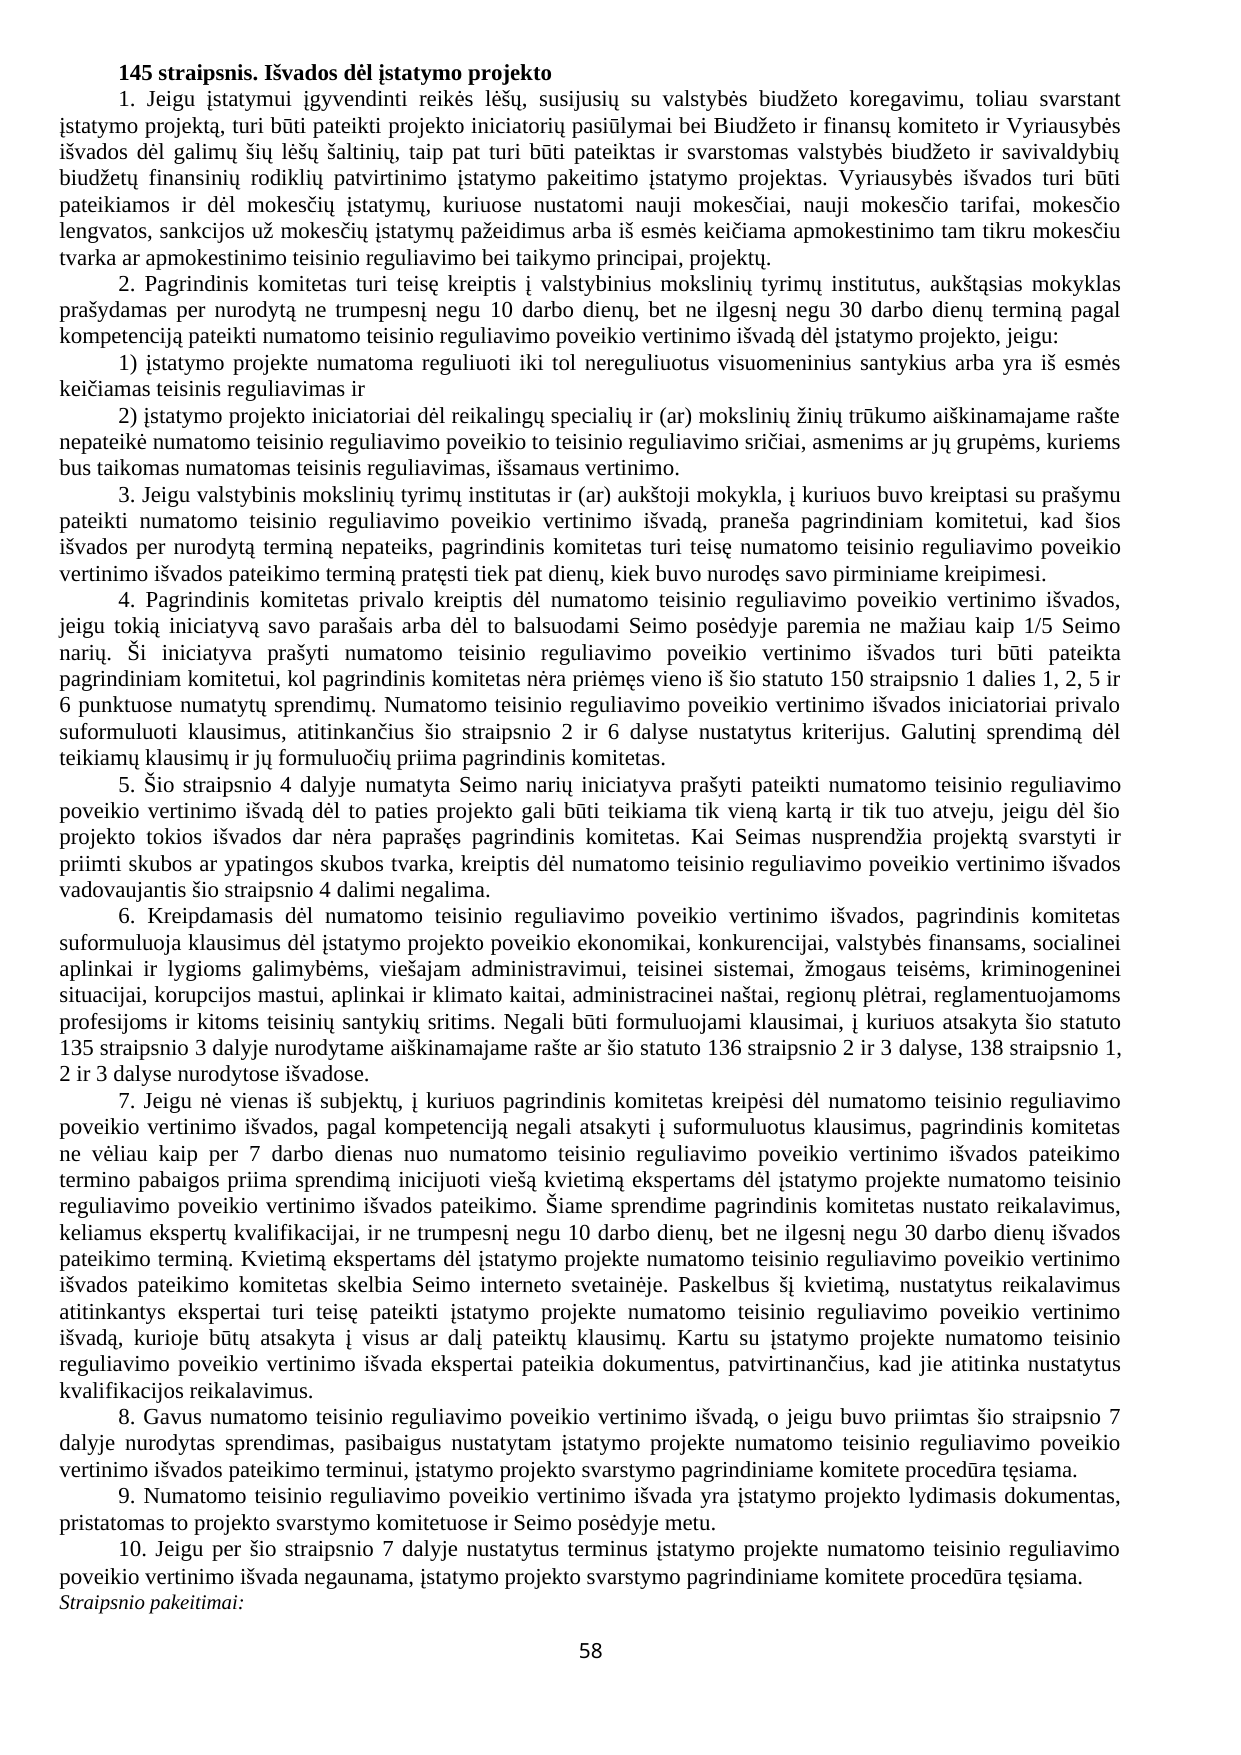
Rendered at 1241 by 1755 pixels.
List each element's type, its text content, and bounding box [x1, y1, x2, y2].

text Straipsnio pakeitimai: [59, 1590, 1122, 1614]
text 2. Pagrindinis komitetas turi teisę kreiptis į valstybinius mokslinių tyrimų institutus, aukštąsias mokyklas prašydamas per nurodytą ne trumpesnį negu 10 darbo dienų, bet ne ilgesnį negu 30 darbo dienų terminą pagal kompetenciją pateikti numatomo teisinio reguliavimo poveikio vertinimo išvadą dėl įstatymo projekto, jeigu: [59, 270, 1122, 349]
text 6. Kreipdamasis dėl numatomo teisinio reguliavimo poveikio vertinimo išvados, pagrindinis komitetas suformuluoja klausimus dėl įstatymo projekto poveikio ekonomikai, konkurencijai, valstybės finansams, socialinei aplinkai ir lygioms galimybėms, viešajam administravimui, teisinei sistemai, žmogaus teisėms, kriminogeninei situacijai, korupcijos mastui, aplinkai ir klimato kaitai, administracinei naštai, regionų plėtrai, reglamentuojamoms profesijoms ir kitoms teisinių santykių sritims. Negali būti formuluojami klausimai, į kuriuos atsakyta šio statuto 135 straipsnio 3 dalyje nurodytame aiškinamajame rašte ar šio statuto 136 straipsnio 2 ir 3 dalyse, 138 straipsnio 1, 2 ir 3 dalyse nurodytose išvadose. [59, 902, 1122, 1087]
text 145 straipsnis. Išvados dėl įstatymo projekto [59, 59, 1122, 85]
text 7. Jeigu nė vienas iš subjektų, į kuriuos pagrindinis komitetas kreipėsi dėl numatomo teisinio reguliavimo poveikio vertinimo išvados, pagal kompetenciją negali atsakyti į suformuluotus klausimus, pagrindinis komitetas ne vėliau kaip per 7 darbo dienas nuo numatomo teisinio reguliavimo poveikio vertinimo išvados pateikimo termino pabaigos priima sprendimą inicijuoti viešą kvietimą ekspertams dėl įstatymo projekte numatomo teisinio reguliavimo poveikio vertinimo išvados pateikimo. Šiame sprendime pagrindinis komitetas nustato reikalavimus, keliamus ekspertų kvalifikacijai, ir ne trumpesnį negu 10 darbo dienų, bet ne ilgesnį negu 30 darbo dienų išvados pateikimo terminą. Kvietimą ekspertams dėl įstatymo projekte numatomo teisinio reguliavimo poveikio vertinimo išvados pateikimo komitetas skelbia Seimo interneto svetainėje. Paskelbus šį kvietimą, nustatytus reikalavimus atitinkantys ekspertai turi teisę pateikti įstatymo projekte numatomo teisinio reguliavimo poveikio vertinimo išvadą, kurioje būtų atsakyta į visus ar dalį pateiktų klausimų. Kartu su įstatymo projekte numatomo teisinio reguliavimo poveikio vertinimo išvada ekspertai pateikia dokumentus, patvirtinančius, kad jie atitinka nustatytus kvalifikacijos reikalavimus. [59, 1087, 1122, 1403]
text 1) įstatymo projekte numatoma reguliuoti iki tol nereguliuotus visuomeninius santykius arba yra iš esmės keičiamas teisinis reguliavimas ir [59, 349, 1122, 402]
text 4. Pagrindinis komitetas privalo kreiptis dėl numatomo teisinio reguliavimo poveikio vertinimo išvados, jeigu tokią iniciatyvą savo parašais arba dėl to balsuodami Seimo posėdyje paremia ne mažiau kaip 1/5 Seimo narių. Ši iniciatyva prašyti numatomo teisinio reguliavimo poveikio vertinimo išvados turi būti pateikta pagrindiniam komitetui, kol pagrindinis komitetas nėra priėmęs vieno iš šio statuto 150 straipsnio 1 dalies 1, 2, 5 ir 6 punktuose numatytų sprendimų. Numatomo teisinio reguliavimo poveikio vertinimo išvados iniciatoriai privalo suformuluoti klausimus, atitinkančius šio straipsnio 2 ir 6 dalyse nustatytus kriterijus. Galutinį sprendimą dėl teikiamų klausimų ir jų formuluočių priima pagrindinis komitetas. [59, 586, 1122, 771]
text 1. Jeigu įstatymui įgyvendinti reikės lėšų, susijusių su valstybės biudžeto koregavimu, toliau svarstant įstatymo projektą, turi būti pateikti projekto iniciatorių pasiūlymai bei Biudžeto ir finansų komiteto ir Vyriausybės išvados dėl galimų šių lėšų šaltinių, taip pat turi būti pateiktas ir svarstomas valstybės biudžeto ir savivaldybių biudžetų finansinių rodiklių patvirtinimo įstatymo pakeitimo įstatymo projektas. Vyriausybės išvados turi būti pateikiamos ir dėl mokesčių įstatymų, kuriuose nustatomi nauji mokesčiai, nauji mokesčio tarifai, mokesčio lengvatos, sankcijos už mokesčių įstatymų pažeidimus arba iš esmės keičiama apmokestinimo tam tikru mokesčiu tvarka ar apmokestinimo teisinio reguliavimo bei taikymo principai, projektų. [59, 85, 1122, 270]
text 9. Numatomo teisinio reguliavimo poveikio vertinimo išvada yra įstatymo projekto lydimasis dokumentas, pristatomas to projekto svarstymo komitetuose ir Seimo posėdyje metu. [59, 1482, 1122, 1535]
text 2) įstatymo projekto iniciatoriai dėl reikalingų specialių ir (ar) mokslinių žinių trūkumo aiškinamajame rašte nepateikė numatomo teisinio reguliavimo poveikio to teisinio reguliavimo sričiai, asmenims ar jų grupėms, kuriems bus taikomas numatomas teisinis reguliavimas, išsamaus vertinimo. [59, 402, 1122, 481]
text 5. Šio straipsnio 4 dalyje numatyta Seimo narių iniciatyva prašyti pateikti numatomo teisinio reguliavimo poveikio vertinimo išvadą dėl to paties projekto gali būti teikiama tik vieną kartą ir tik tuo atveju, jeigu dėl šio projekto tokios išvados dar nėra paprašęs pagrindinis komitetas. Kai Seimas nusprendžia projektą svarstyti ir priimti skubos ar ypatingos skubos tvarka, kreiptis dėl numatomo teisinio reguliavimo poveikio vertinimo išvados vadovaujantis šio straipsnio 4 dalimi negalima. [59, 771, 1122, 902]
text 8. Gavus numatomo teisinio reguliavimo poveikio vertinimo išvadą, o jeigu buvo priimtas šio straipsnio 7 dalyje nurodytas sprendimas, pasibaigus nustatytam įstatymo projekte numatomo teisinio reguliavimo poveikio vertinimo išvados pateikimo terminui, įstatymo projekto svarstymo pagrindiniame komitete procedūra tęsiama. [59, 1403, 1122, 1482]
text 3. Jeigu valstybinis mokslinių tyrimų institutas ir (ar) aukštoji mokykla, į kuriuos buvo kreiptasi su prašymu pateikti numatomo teisinio reguliavimo poveikio vertinimo išvadą, praneša pagrindiniam komitetui, kad šios išvados per nurodytą terminą nepateiks, pagrindinis komitetas turi teisę numatomo teisinio reguliavimo poveikio vertinimo išvados pateikimo terminą pratęsti tiek pat dienų, kiek buvo nurodęs savo pirminiame kreipimesi. [59, 481, 1122, 586]
text 10. Jeigu per šio straipsnio 7 dalyje nustatytus terminus įstatymo projekte numatomo teisinio reguliavimo poveikio vertinimo išvada negaunama, įstatymo projekto svarstymo pagrindiniame komitete procedūra tęsiama. [59, 1535, 1122, 1590]
